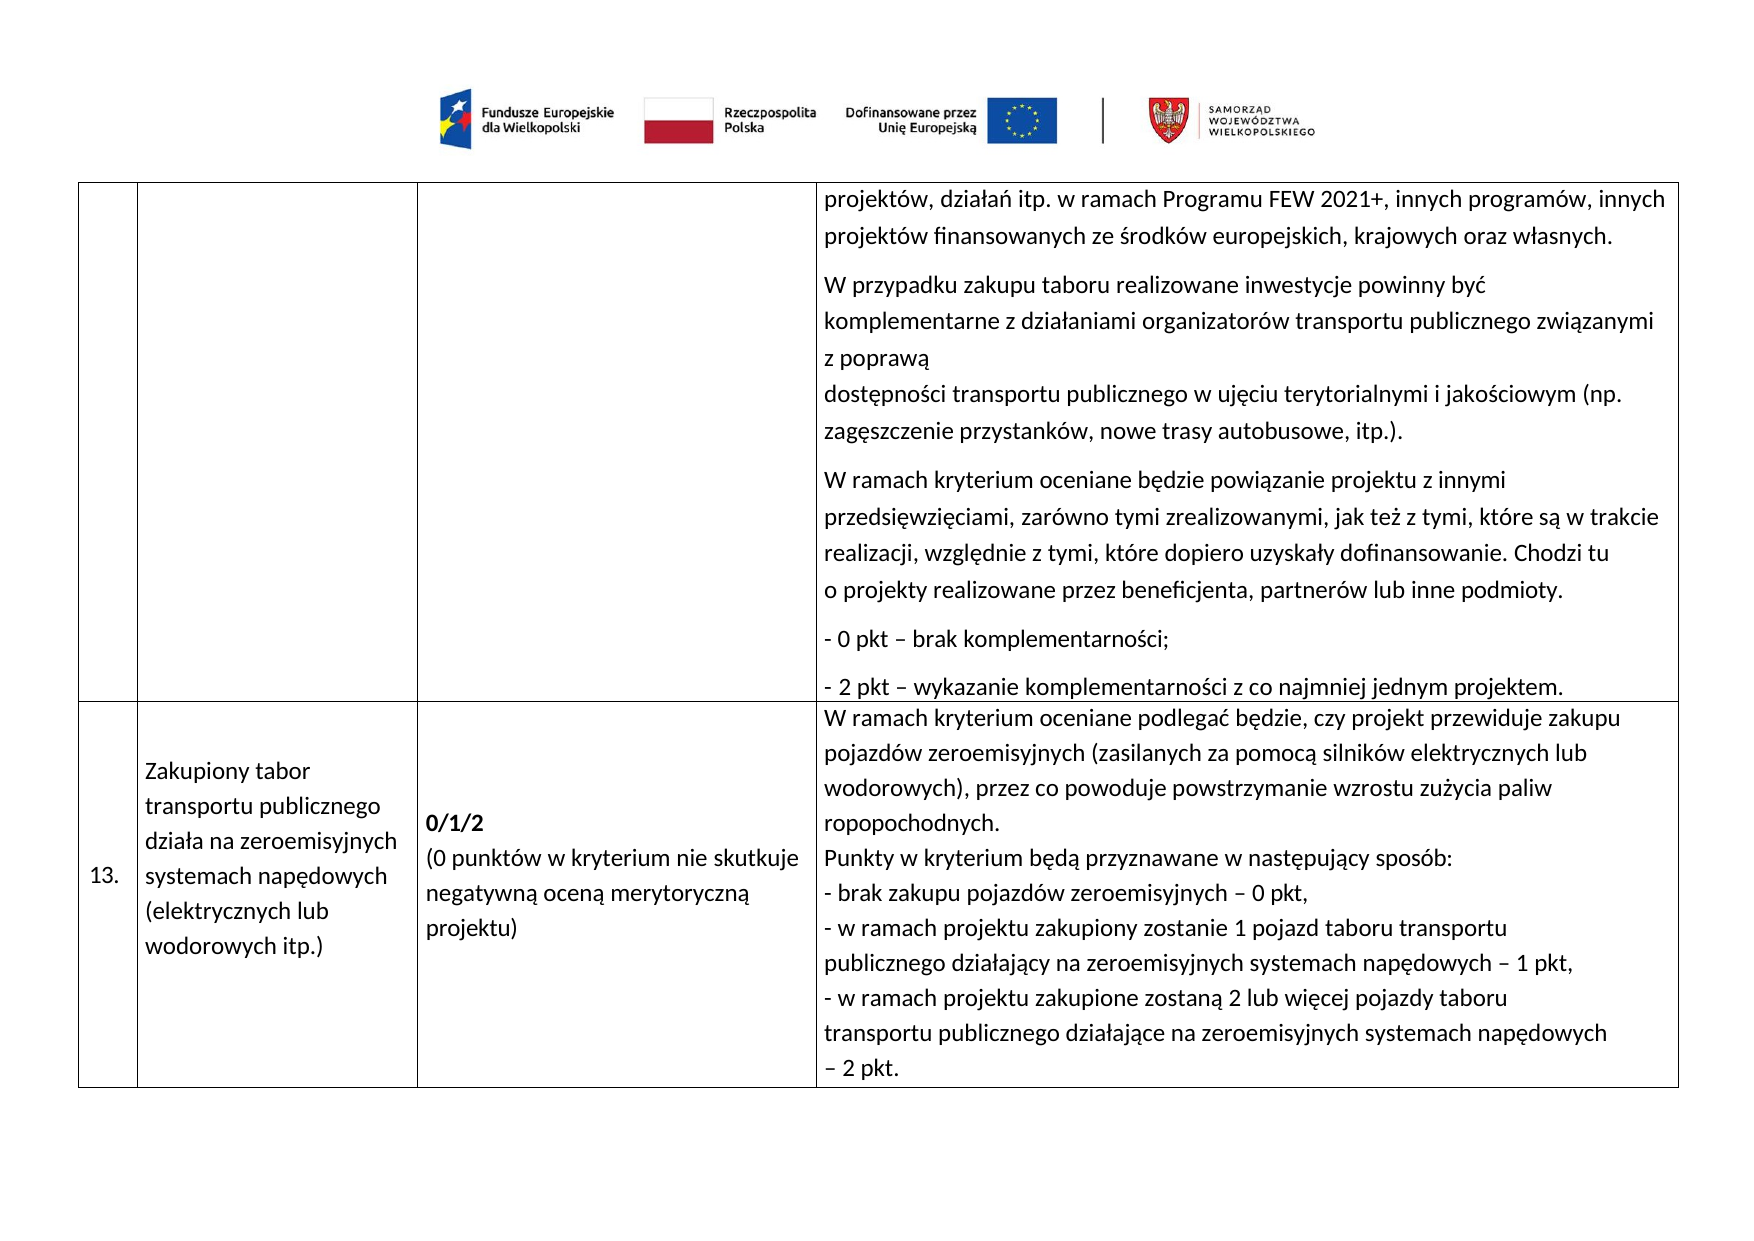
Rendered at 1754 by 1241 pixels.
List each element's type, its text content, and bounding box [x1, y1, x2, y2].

table_cell W ramach kryterium oceniane podlegać będzie, czy projekt przewiduje zakupu pojazdów zeroemisyjnych (zasilanych za pomocą silników elektrycznych lub wodorowych), przez co powoduje powstrzymanie wzrostu zużycia paliw ropopochodnych. Punkty w kryterium będą przyznawane w następujący sposób: brak zakupu pojazdów zeroemisyjnych – 0 pkt, w ramach projektu zakupiony zostanie 1 pojazd taboru transportu publicznego działający na zeroemisyjnych systemach napędowych – 1 pkt, w ramach projektu zakupione zostaną 2 lub więcej pojazdy taboru transportu publicznego działające na zeroemisyjnych systemach napędowych – 2 pkt. [817, 702, 1678, 1087]
table_cell 13. [79, 702, 137, 1087]
table_cell 0/1/2 (0 punktów w kryterium nie skutkuje negatywną oceną merytoryczną projektu) [418, 702, 816, 1087]
table_header [418, 183, 816, 701]
picture [438, 84, 1315, 156]
table_header projektów, działań itp. w ramach Programu FEW 2021+, innych programów, innych projektów finansowanych ze środków europejskich, krajowych oraz własnych. W przypadku zakupu taboru realizowane inwestycje powinny być komplementarne z działaniami organizatorów transportu publicznego związanymi z poprawą dostępności transportu publicznego w ujęciu terytorialnymi i jakościowym (np. zagęszczenie przystanków, nowe trasy autobusowe, itp.). W ramach kryterium oceniane będzie powiązanie projektu z innymi przedsięwzięciami, zarówno tymi zrealizowanymi, jak też z tymi, które są w trakcie realizacji, względnie z tymi, które dopiero uzyskały dofinansowanie. Chodzi tu o projekty realizowane przez beneficjenta, partnerów lub inne podmioty. 0 pkt – brak komplementarności; 2 pkt – wykazanie komplementarności z co najmniej jednym projektem. [817, 183, 1678, 701]
table_header [79, 183, 137, 701]
table_cell Zakupiony tabor transportu publicznego działa na zeroemisyjnych systemach napędowych (elektrycznych lub wodorowych itp.) [138, 702, 417, 1087]
table_header [138, 183, 417, 701]
